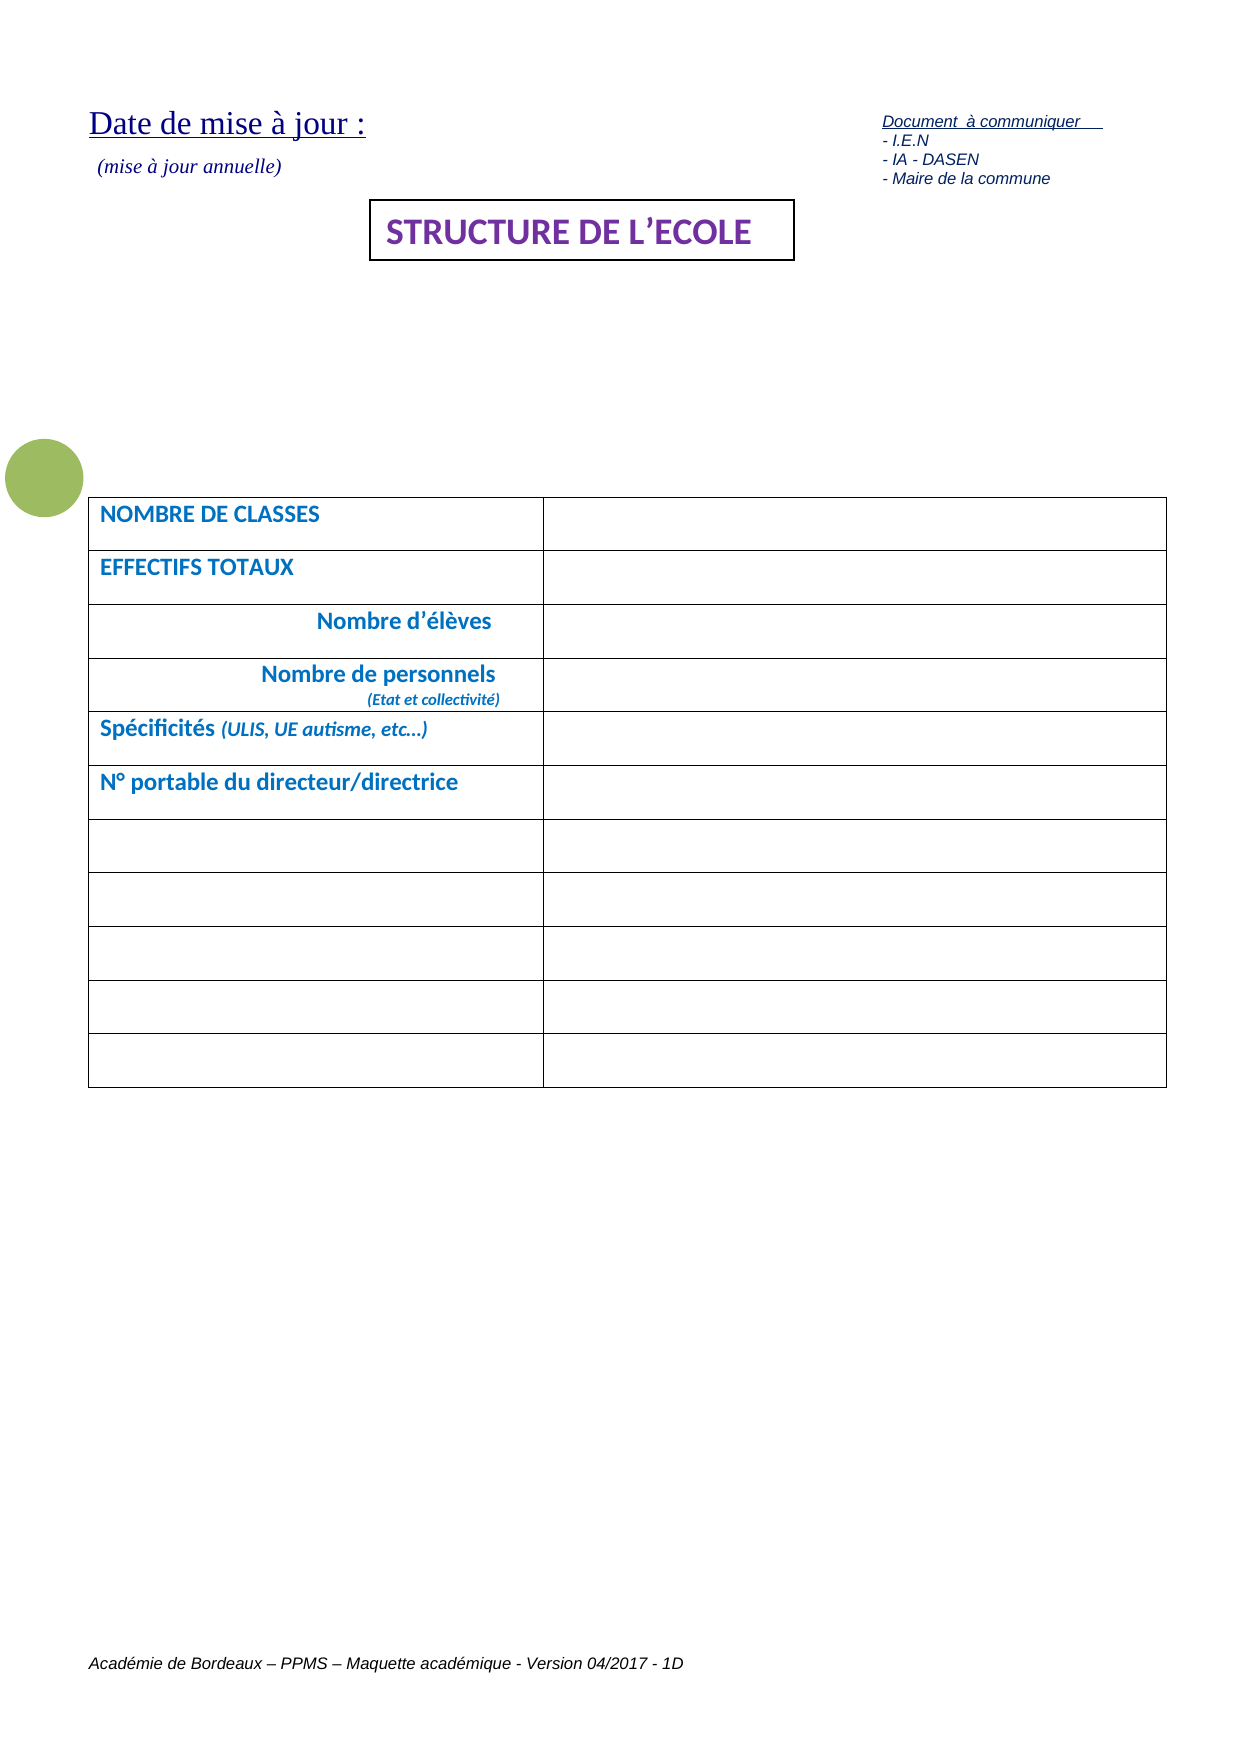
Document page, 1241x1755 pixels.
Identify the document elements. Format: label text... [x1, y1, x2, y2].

table_cell N° portable du directeur/directrice [89, 766, 543, 818]
table_header [544, 498, 1166, 550]
table_cell [544, 659, 1166, 711]
table_cell [89, 1034, 543, 1087]
table_cell [544, 766, 1166, 818]
subtitle Date de mise à jour : [89, 103, 867, 142]
table_cell [89, 873, 543, 926]
table_cell [544, 712, 1166, 765]
table_cell [544, 605, 1166, 658]
table_cell [89, 927, 543, 979]
table_cell [89, 981, 543, 1033]
table_cell [544, 927, 1166, 979]
table_cell [544, 981, 1166, 1033]
table_cell Nombre d’élèves [89, 605, 543, 658]
subtitle Document à communiquer - I.E.N - IA - DASEN - Maire de la commune [882, 111, 1104, 188]
table_cell [544, 1034, 1166, 1087]
text STRUCTURE DE L’ECOLE [386, 208, 778, 252]
table_cell [544, 873, 1166, 926]
subtitle (mise à jour annuelle) [89, 142, 867, 181]
table_cell Spécificités (ULIS, UE autisme, etc…) [89, 712, 543, 765]
table_cell Nombre de personnels (Etat et collectivité) [89, 659, 543, 711]
table_header NOMBRE DE CLASSES [89, 498, 543, 550]
table_cell [544, 820, 1166, 872]
table_cell EFFECTIFS TOTAUX [89, 551, 543, 604]
table_cell [544, 551, 1166, 604]
table_cell [89, 820, 543, 872]
